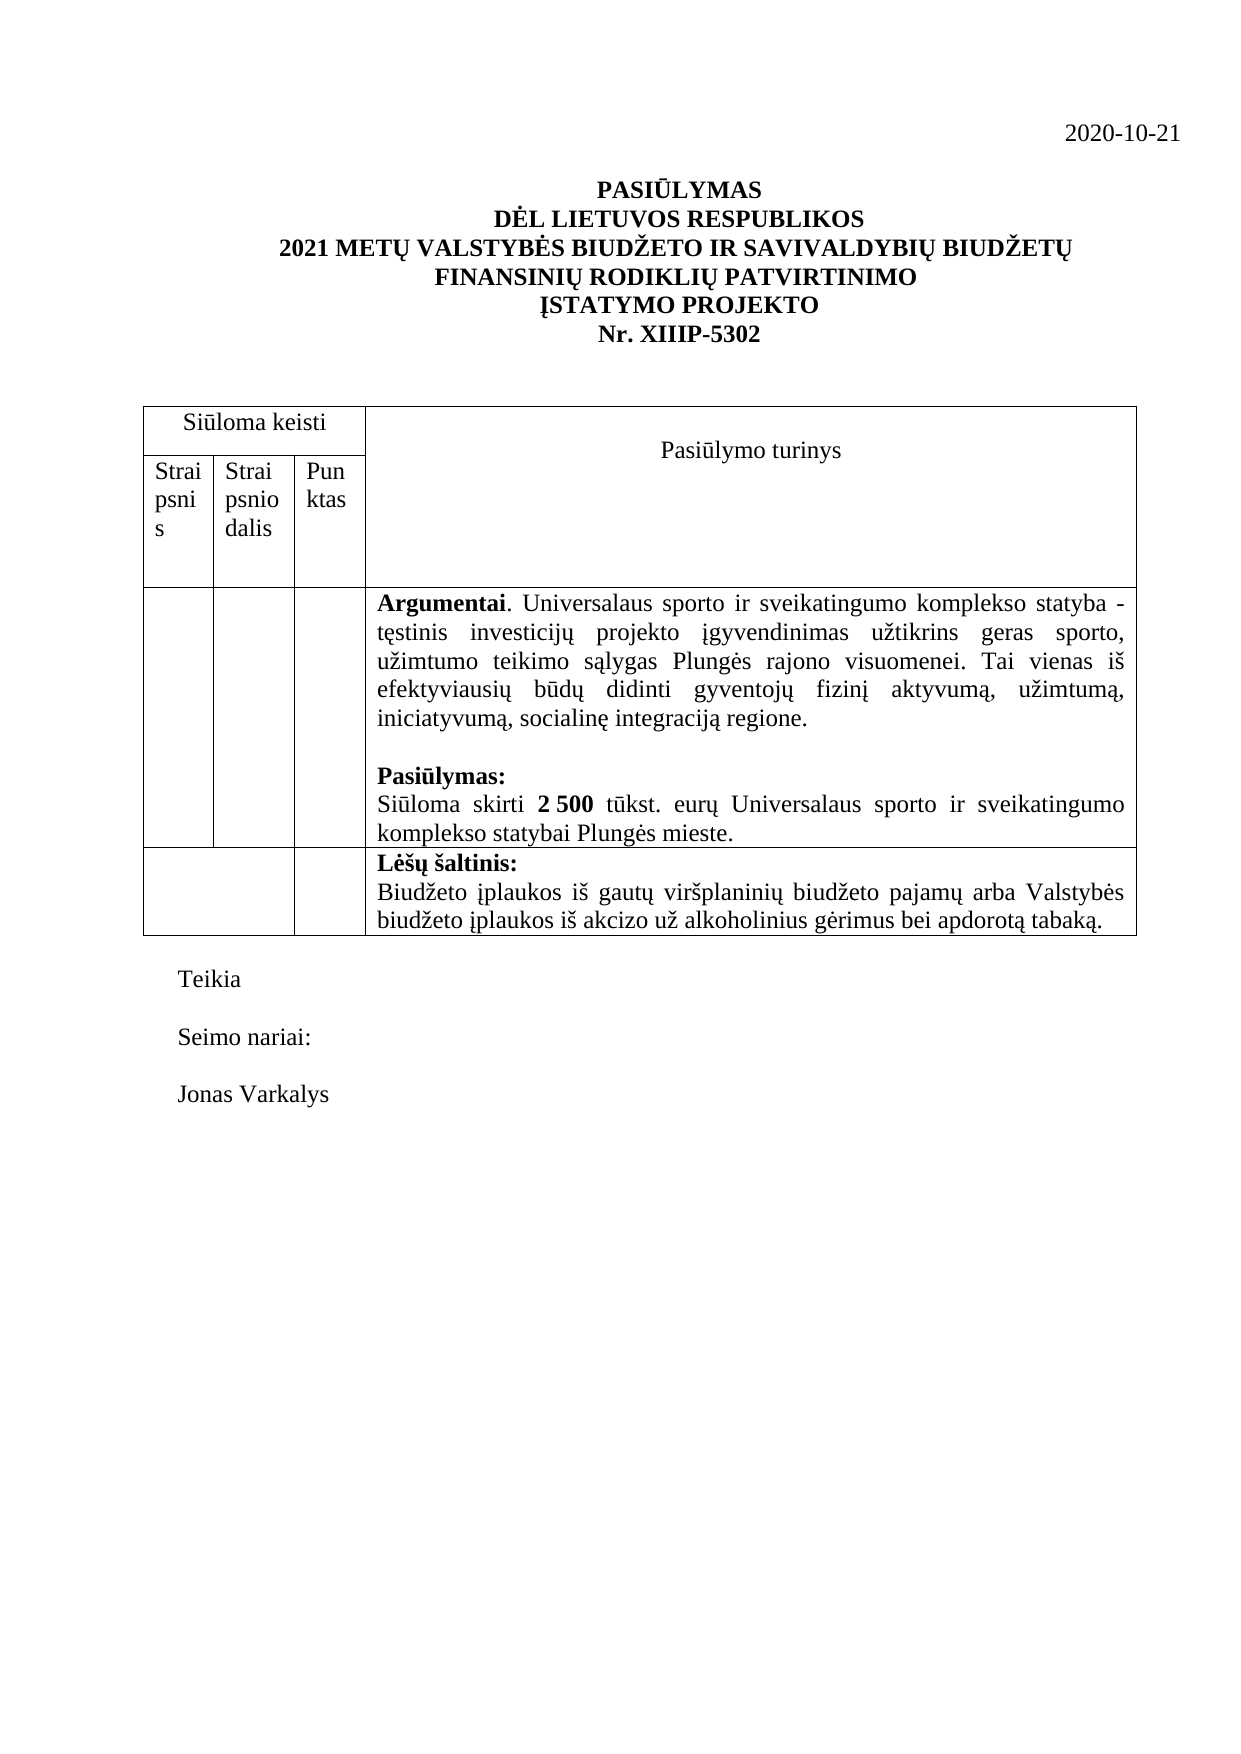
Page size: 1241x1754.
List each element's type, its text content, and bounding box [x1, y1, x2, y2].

text Nr. XIIIP-5302 [177, 319, 1181, 348]
table_cell [295, 848, 365, 935]
text Seimo nariai: [177, 1022, 1181, 1051]
table_cell Argumentai. Universalaus sporto ir sveikatingumo komplekso statyba - tęstinis investicijų projekto įgyvendinimas užtikrins geras sporto, užimtumo teikimo sąlygas Plungės rajono visuomenei. Tai vienas iš efektyviausių būdų didinti gyventojų fizinį aktyvumą, užimtumą, iniciatyvumą, socialinę integraciją regione. Pasiūlymas: Siūloma skirti 2 500 tūkst. eurų Universalaus sporto ir sveikatingumo komplekso statybai Plungės mieste. [366, 588, 1136, 847]
table_cell [144, 588, 213, 847]
text PASIŪLYMAS [177, 176, 1181, 204]
table_header Pasiūlymo turinys [366, 407, 1136, 587]
table_cell Straipsnio dalis [214, 456, 294, 587]
text DĖL LIETUVOS RESPUBLIKOS 2021 METŲ VALSTYBĖS BIUDŽETO IR SAVIVALDYBIŲ BIUDŽETŲ [177, 204, 1181, 262]
table_cell [144, 848, 294, 935]
text ĮSTATYMO PROJEKTO [177, 291, 1181, 319]
table_header Siūloma keisti [144, 407, 365, 455]
table_cell [295, 588, 365, 847]
table_cell [214, 588, 294, 847]
text Jonas Varkalys [177, 1079, 1181, 1108]
text Teikia [177, 964, 1181, 993]
table_cell Straipsnis [144, 456, 213, 587]
table_cell Punktas [295, 456, 365, 587]
table_cell Lėšų šaltinis: Biudžeto įplaukos iš gautų viršplaninių biudžeto pajamų arba Valstybės biudžeto įplaukos iš akcizo už alkoholinius gėrimus bei apdorotą tabaką. [366, 848, 1136, 935]
text FINANSINIŲ RODIKLIŲ PATVIRTINIMO [177, 262, 1181, 291]
text 2020-10-21 [177, 118, 1181, 147]
